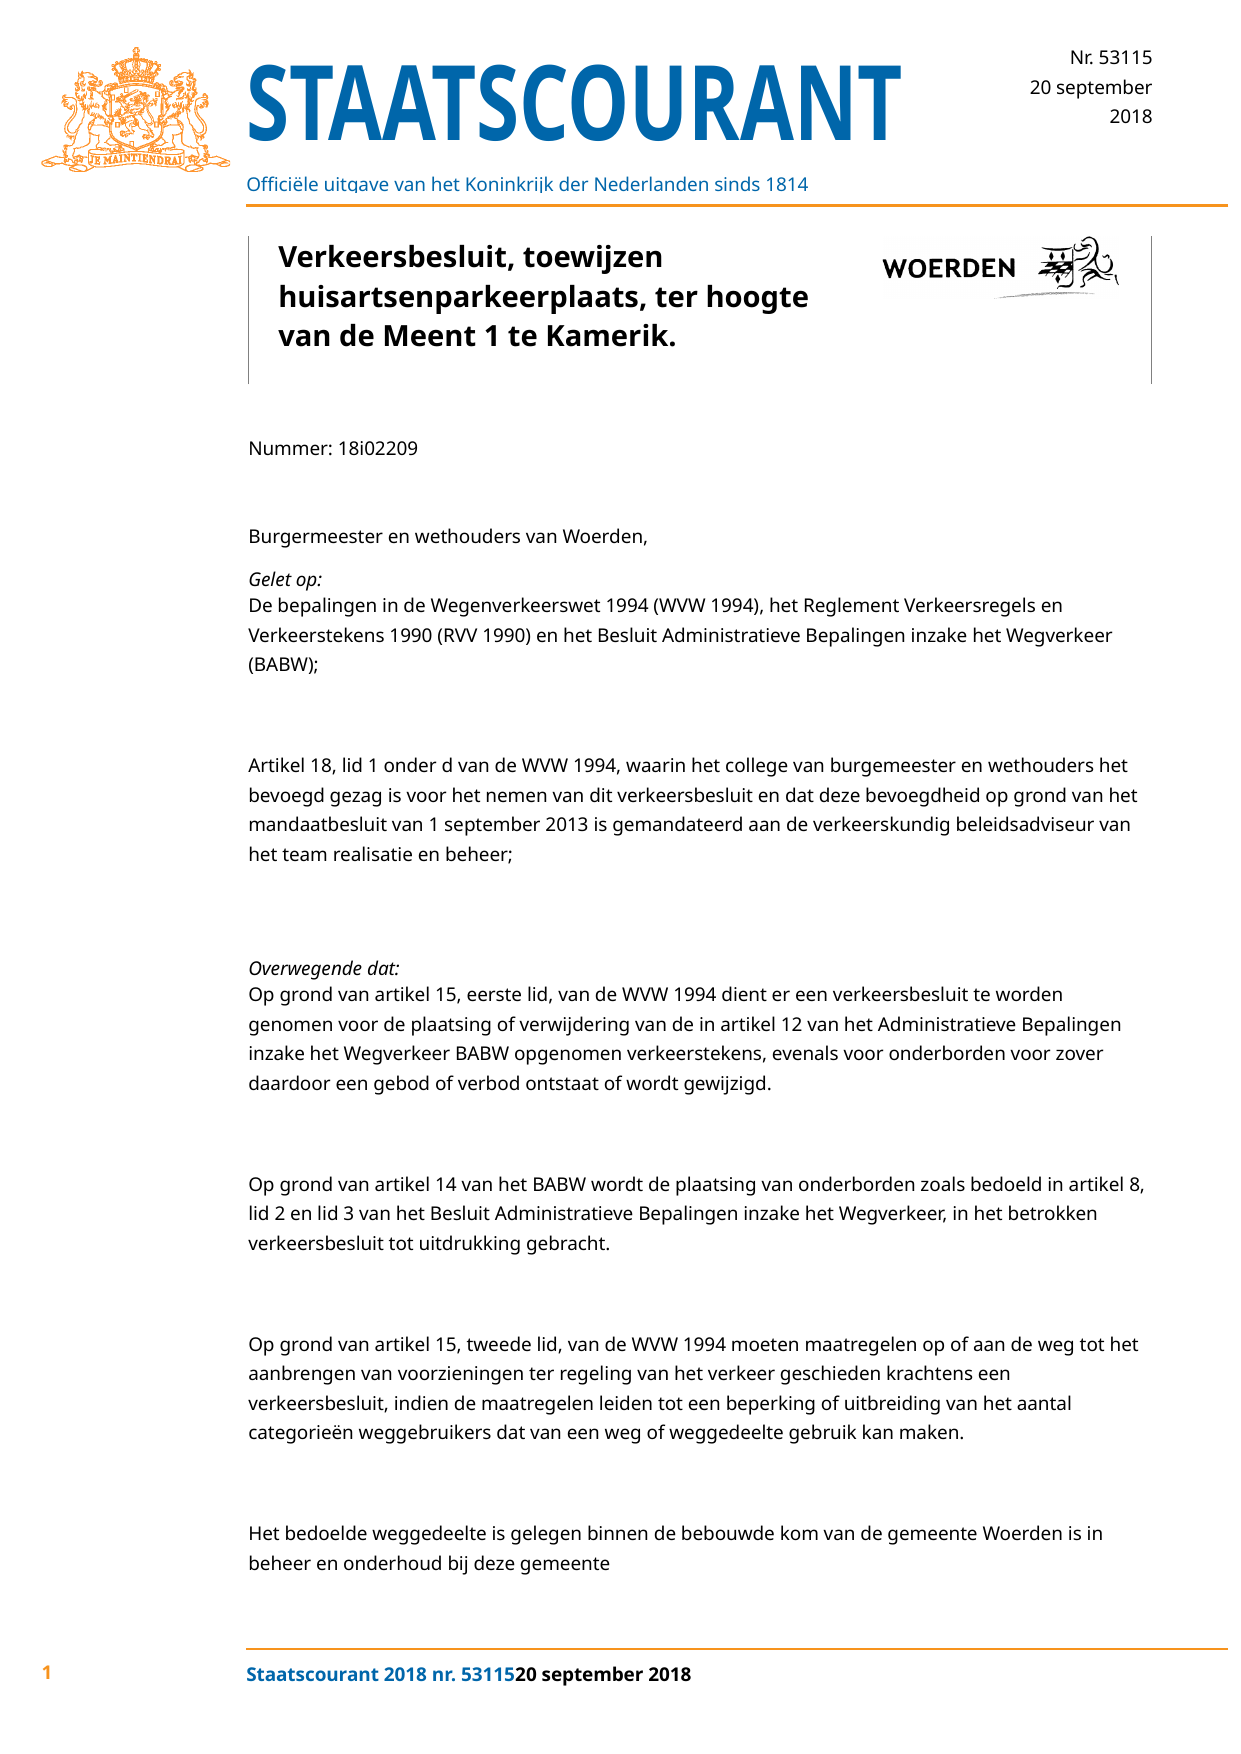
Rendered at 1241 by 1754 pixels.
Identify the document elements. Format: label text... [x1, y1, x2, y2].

table_header [850, 236, 1151, 384]
table_header Verkeersbesluit, toewijzen huisartsenparkeerplaats, ter hoogte van de Meent 1 te Kamerik. [249, 236, 850, 384]
text Gelet op: [248, 567, 1152, 592]
text Op grond van artikel 15, eerste lid, van de WVW 1994 dient er een verkeersbesluit te worden genomen voor de plaatsing of verwijdering van de in artikel 12 van het Administratieve Bepalingen inzake het Wegverkeer BABW opgenomen verkeerstekens, evenals voor onderborden voor zover daardoor een gebod of verbod ontstaat of wordt gewijzigd. [248, 981, 1152, 1096]
text Op grond van artikel 14 van het BABW wordt de plaatsing van onderborden zoals bedoeld in artikel 8, lid 2 en lid 3 van het Besluit Administratieve Bepalingen inzake het Wegverkeer, in het betrokken verkeersbesluit tot uitdrukking gebracht. [248, 1171, 1152, 1256]
text Artikel 18, lid 1 onder d van de WVW 1994, waarin het college van burgemeester en wethouders het bevoegd gezag is voor het nemen van dit verkeersbesluit en dat deze bevoegdheid op grond van het mandaatbesluit van 1 september 2013 is gemandateerd aan de verkeerskundig beleidsadviseur van het team realisatie en beheer; [248, 752, 1152, 867]
text Nummer: 18i02209 [248, 435, 1152, 460]
text Burgermeester en wethouders van Woerden, [248, 523, 1152, 549]
text De bepalingen in de Wegenverkeerswet 1994 (WVW 1994), het Reglement Verkeersregels en Verkeerstekens 1990 (RVV 1990) en het Besluit Administratieve Bepalingen inzake het Wegverkeer (BABW); [248, 592, 1152, 677]
text Het bedoelde weggedeelte is gelegen binnen de bebouwde kom van de gemeente Woerden is in beheer en onderhoud bij deze gemeente [248, 1520, 1152, 1576]
text Overwegende dat: [248, 955, 1152, 981]
picture [882, 236, 1119, 299]
text Op grond van artikel 15, tweede lid, van de WVW 1994 moeten maatregelen op of aan de weg tot het aanbrengen van voorzieningen ter regeling van het verkeer geschieden krachtens een verkeersbesluit, indien de maatregelen leiden tot een beperking of uitbreiding van het aantal categorieën weggebruikers dat van een weg of weggedeelte gebruik kan maken. [248, 1331, 1152, 1445]
picture [41, 47, 231, 172]
